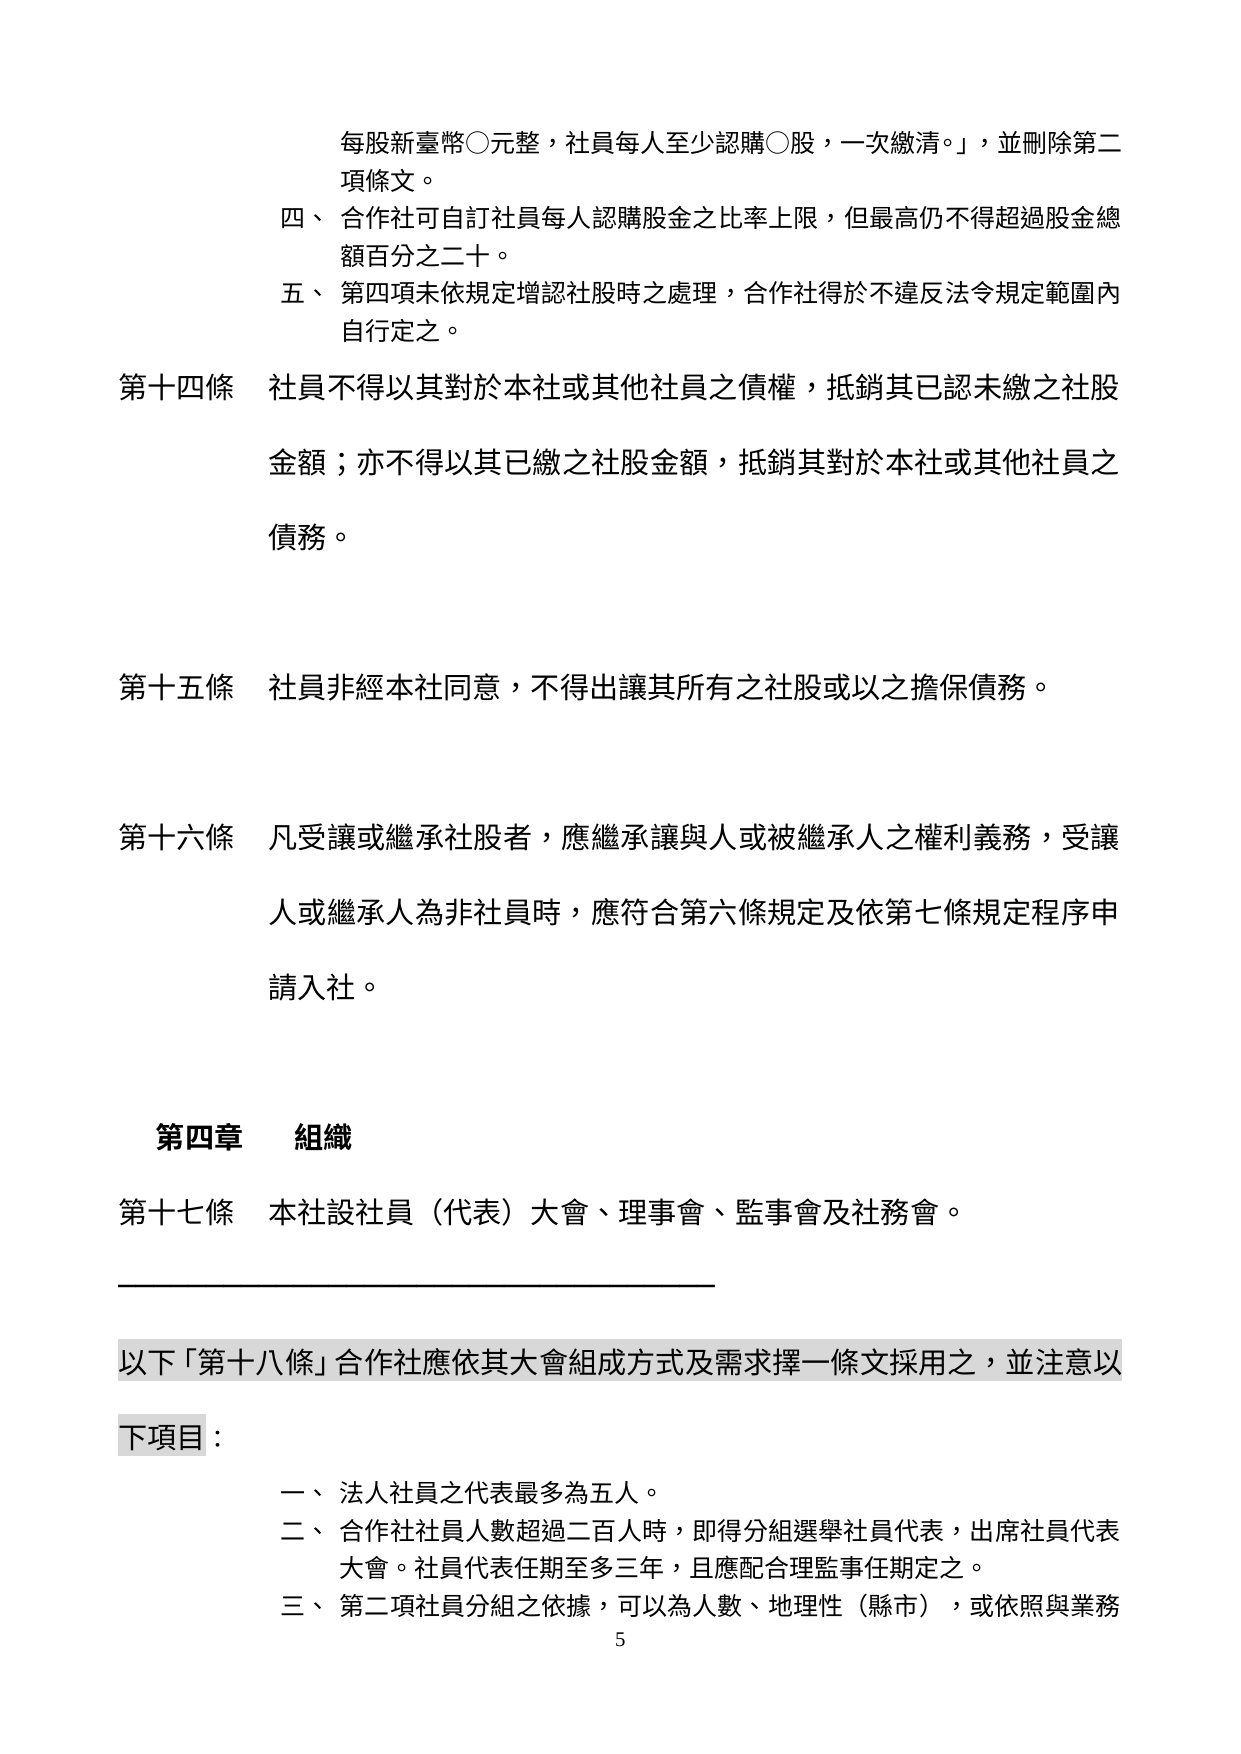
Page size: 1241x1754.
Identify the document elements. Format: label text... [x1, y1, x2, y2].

list 第四項未依規定增認社股時之處理，合作社得於不違反法令規定範圍內自行定之。 [281, 273, 1122, 348]
list 社員非經本社同意，不得出讓其所有之社股或以之擔保債務。 [118, 648, 1122, 723]
list 合作社可自訂社員每人認購股金之比率上限，但最高仍不得超過股金總額百分之二十。 [281, 198, 1122, 273]
list 社員不得以其對於本社或其他社員之債權，抵銷其已認未繳之社股金額；亦不得以其已繳之社股金額，抵銷其對於本社或其他社員之債務。 [118, 348, 1122, 573]
list 法人社員之代表最多為五人。 [281, 1473, 1122, 1510]
text 以下「第十八條」合作社應依其大會組成方式及需求擇一條文採用之，並注意以下項目： [118, 1323, 1122, 1473]
list 第二項社員分組之依據，可以為人數、地理性（縣市），或依照與業務 [281, 1585, 1122, 1623]
text ────────────────────────────────── [118, 1248, 1122, 1323]
list 凡受讓或繼承社股者，應繼承讓與人或被繼承人之權利義務，受讓人或繼承人為非社員時，應符合第六條規定及依第七條規定程序申請入社。 [118, 798, 1122, 1023]
list 組織 [118, 1098, 1122, 1173]
list 合作社社員人數超過二百人時，即得分組選舉社員代表，出席社員代表大會。社員代表任期至多三年，且應配合理監事任期定之。 [281, 1510, 1122, 1585]
list 本社設社員（代表）大會、理事會、監事會及社務會。 [118, 1173, 1122, 1248]
list 社員認購社股如僅限一次繳清之方式，應修正第一項為「本社社股金額，每股新臺幣○元整，社員每人至少認購○股，一次繳清。」，並刪除第二項條文。 [281, 123, 1122, 198]
